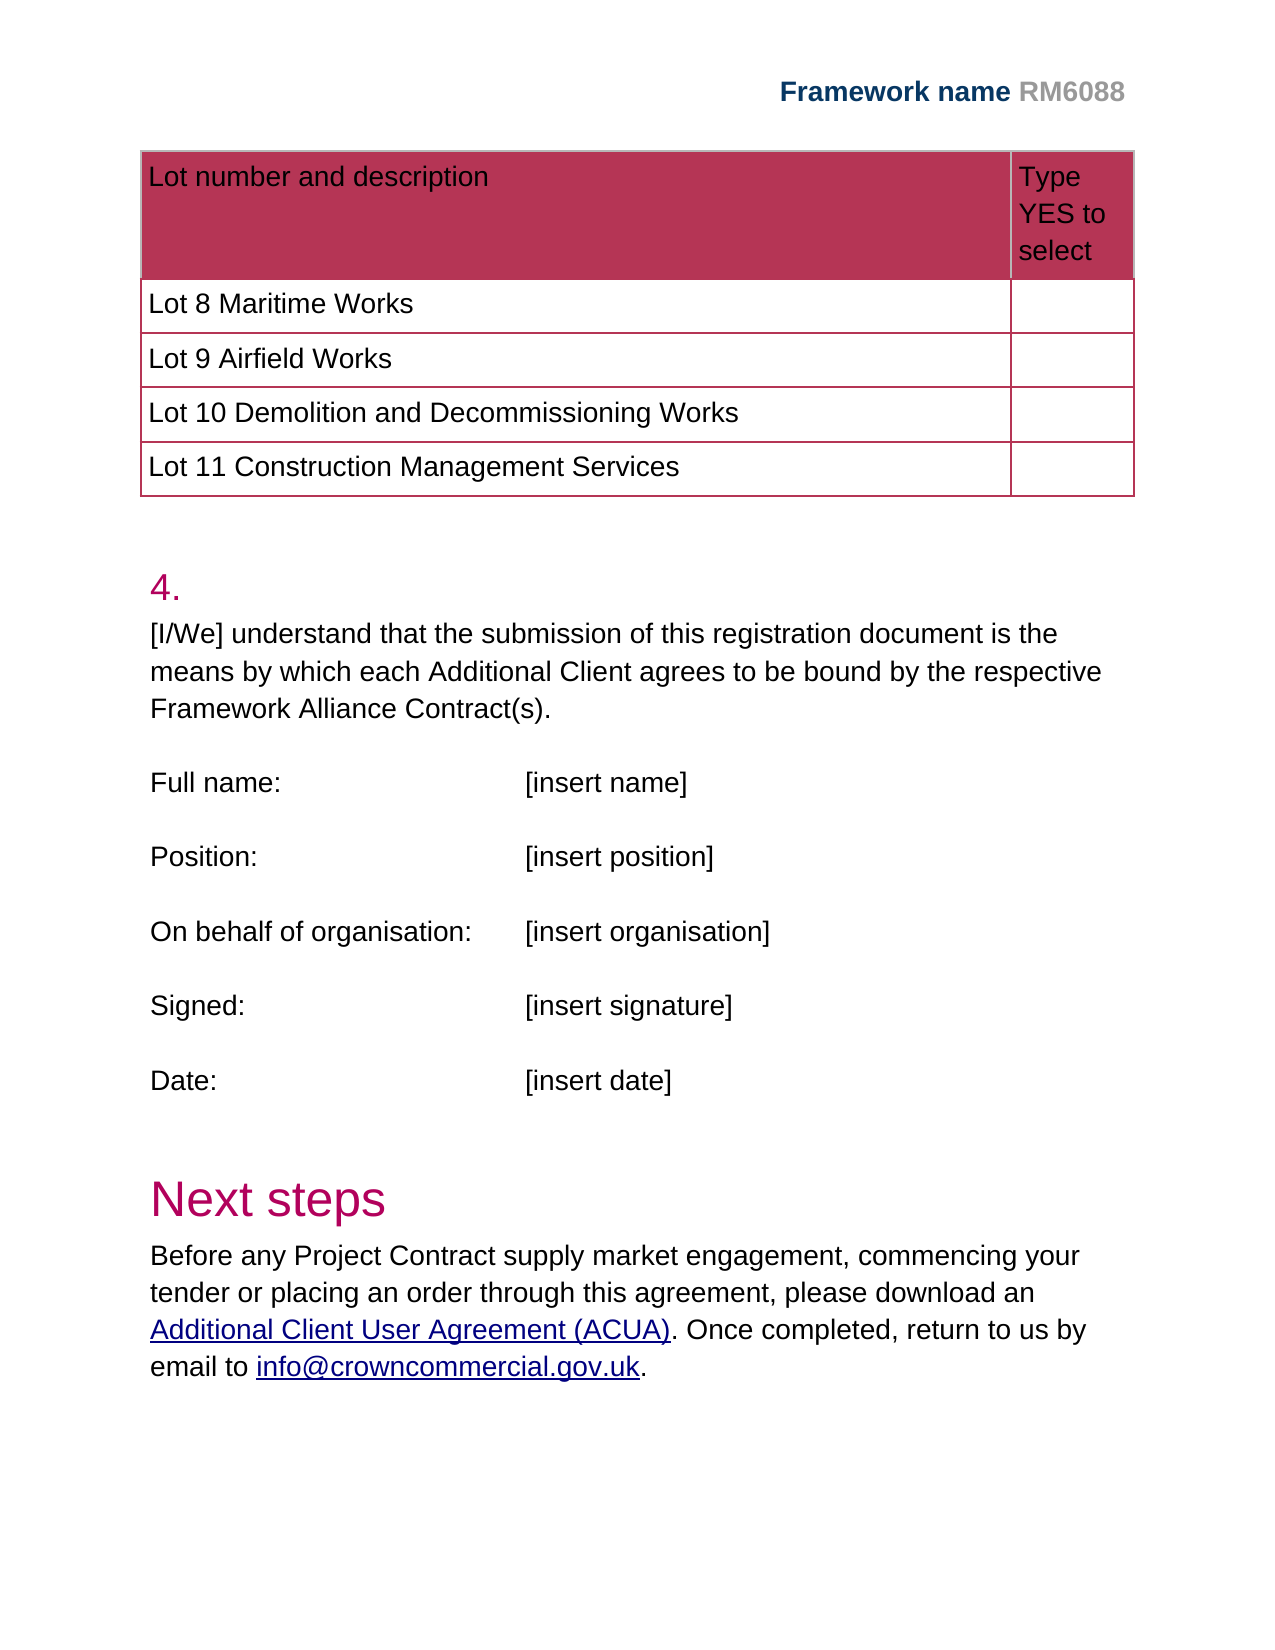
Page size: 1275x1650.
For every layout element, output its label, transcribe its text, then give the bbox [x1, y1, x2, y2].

subtitle 4. [150, 566, 1125, 609]
text On behalf of organisation: [insert organisation] [150, 915, 1125, 947]
text Position: [insert position] [150, 840, 1125, 873]
text Date: [insert date] [150, 1063, 1125, 1096]
table_header Type YES to select [1012, 152, 1133, 278]
table_cell Lot 10 Demolition and Decommissioning Works [142, 388, 1010, 441]
table_cell [1012, 443, 1133, 495]
subtitle Next steps [150, 1169, 1125, 1227]
text [I/We] understand that the submission of this registration document is the means by which each Additional Client agrees to be bound by the respective Framework Alliance Contract(s). [150, 617, 1125, 724]
table_header Lot number and description [142, 152, 1010, 278]
table_cell Lot 9 Airfield Works [142, 334, 1010, 386]
table_cell [1012, 280, 1133, 332]
table_cell [1012, 334, 1133, 386]
text Full name: [insert name] [150, 766, 1125, 798]
text Signed: [insert signature] [150, 989, 1125, 1022]
table_cell [1012, 388, 1133, 441]
table_cell Lot 8 Maritime Works [142, 280, 1010, 332]
text Before any Project Contract supply market engagement, commencing your tender or placing an order through this agreement, please download an Additional Client User Agreement (ACUA). Once completed, return to us by email to info@crowncommercial.gov.uk. [150, 1238, 1125, 1382]
table_cell Lot 11 Construction Management Services [142, 443, 1010, 495]
